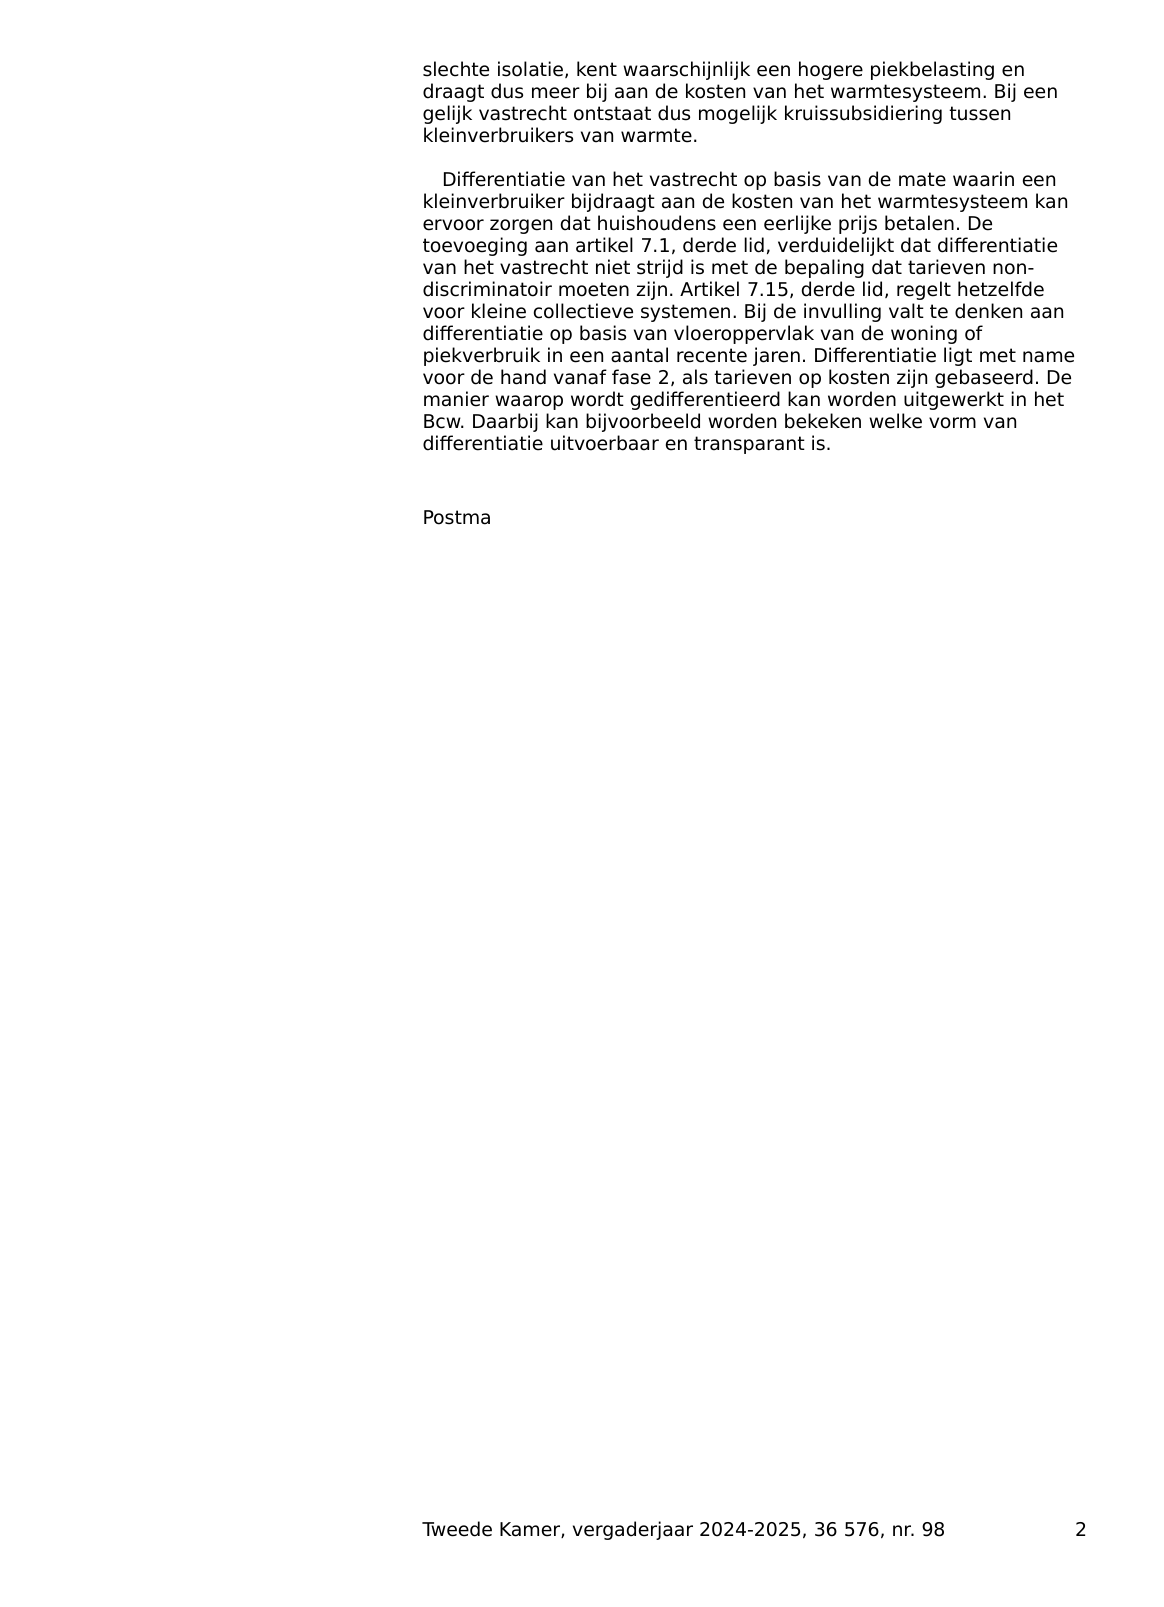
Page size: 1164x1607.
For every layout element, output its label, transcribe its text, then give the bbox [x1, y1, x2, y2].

text Differentiatie van het vastrecht op basis van de mate waarin een kleinverbruiker bijdraagt aan de kosten van het warmtesysteem kan ervoor zorgen dat huishoudens een eerlijke prijs betalen. De toevoeging aan artikel 7.1, derde lid, verduidelijkt dat differentiatie van het vastrecht niet strijd is met de bepaling dat tarieven non-discriminatoir moeten zijn. Artikel 7.15, derde lid, regelt hetzelfde voor kleine collectieve systemen. Bij de invulling valt te denken aan differentiatie op basis van vloeroppervlak van de woning of piekverbruik in een aantal recente jaren. Differentiatie ligt met name voor de hand vanaf fase 2, als tarieven op kosten zijn gebaseerd. De manier waarop wordt gedifferentieerd kan worden uitgewerkt in het Bcw. Daarbij kan bijvoorbeeld worden bekeken welke vorm van differentiatie uitvoerbaar en transparant is. [422, 169, 1087, 455]
text Postma [422, 485, 1087, 529]
text slechte isolatie, kent waarschijnlijk een hogere piekbelasting en draagt dus meer bij aan de kosten van het warmtesysteem. Bij een gelijk vastrecht ontstaat dus mogelijk kruissubsidiering tussen kleinverbruikers van warmte. [422, 59, 1087, 147]
